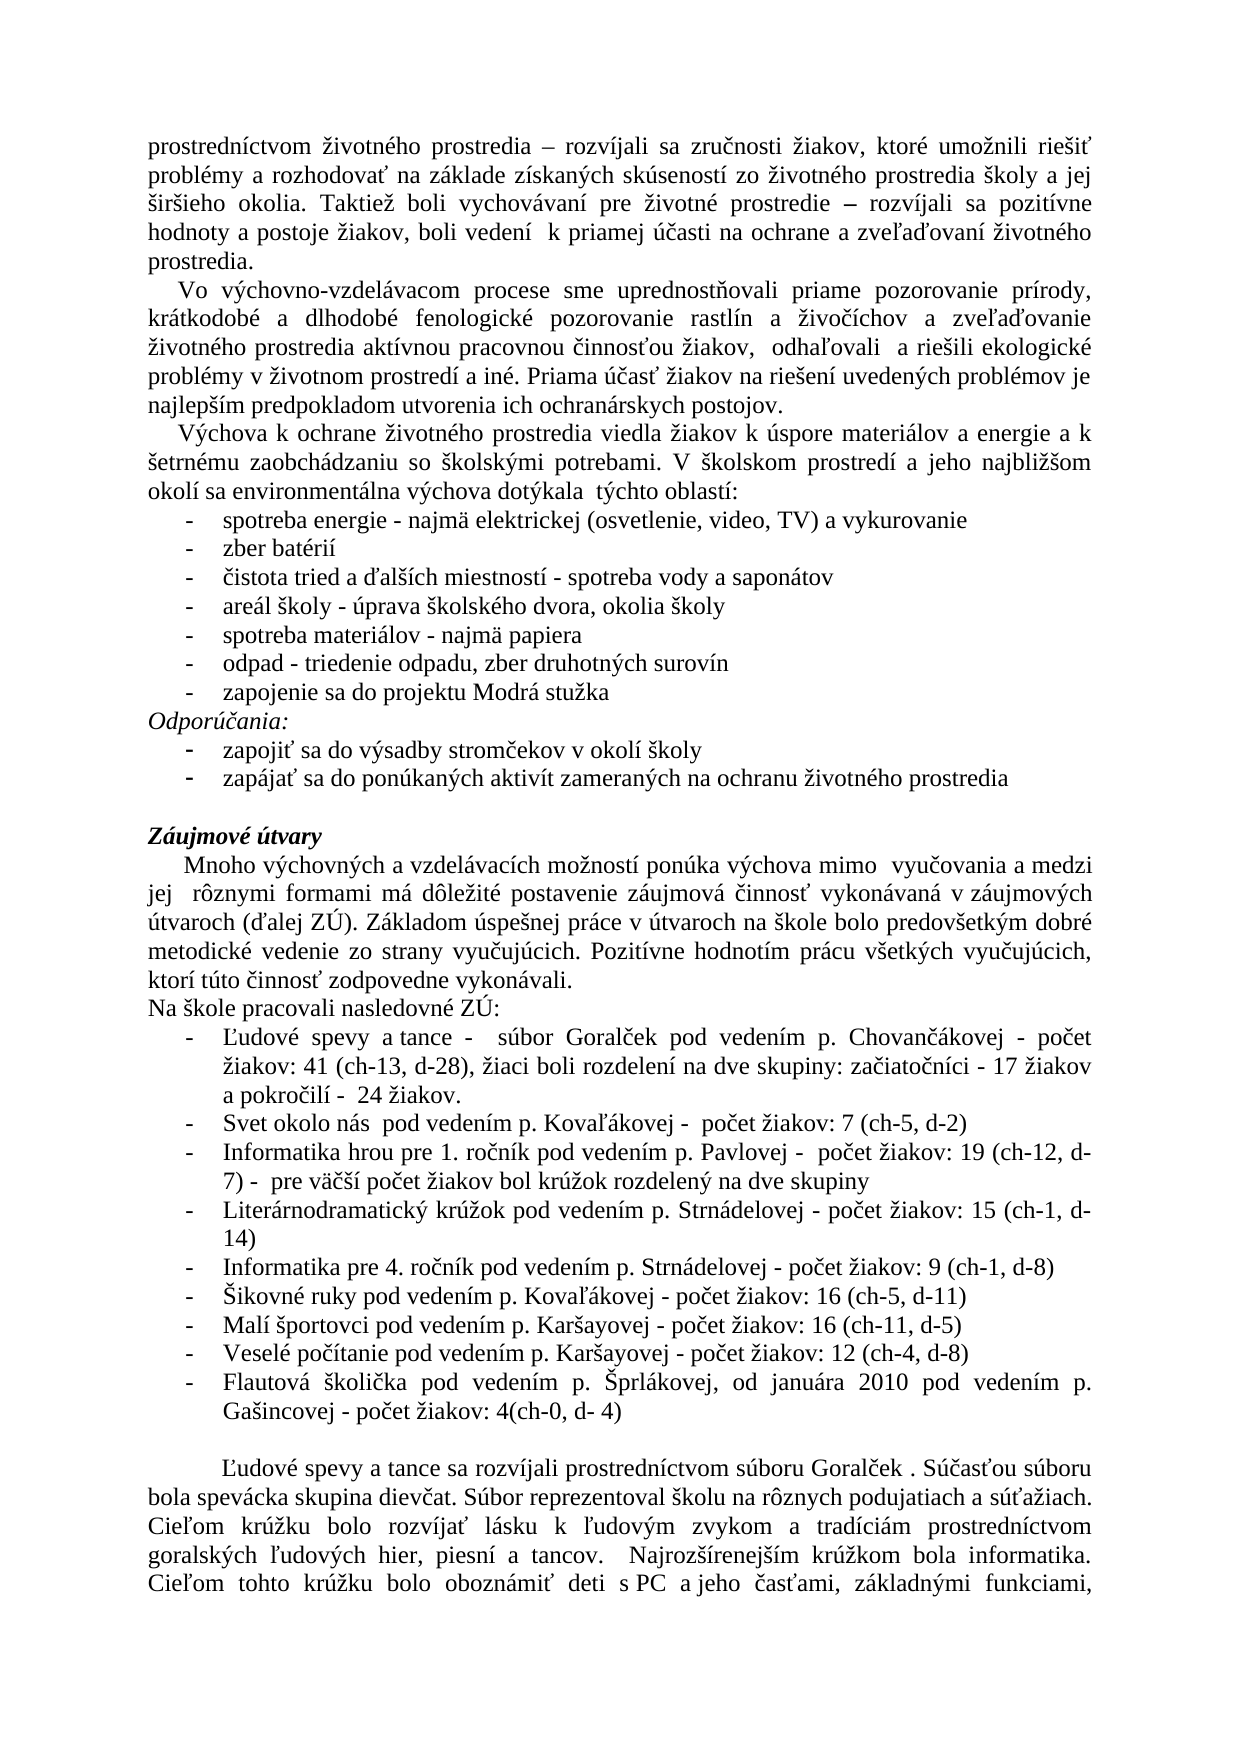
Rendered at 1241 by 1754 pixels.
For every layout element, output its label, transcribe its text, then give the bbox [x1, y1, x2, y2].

list Informatika pre 4. ročník pod vedením p. Strnádelovej - počet žiakov: 9 (ch-1, d-8) [185, 1252, 1092, 1281]
text Výchova k ochrane životného prostredia viedla žiakov k úspore materiálov a energie a k šetrnému zaobchádzaniu so školskými potrebami. V školskom prostredí a jeho najbližšom okolí sa environmentálna výchova dotýkala týchto oblastí: [148, 418, 1092, 505]
list Flautová školička pod vedením p. Šprlákovej, od januára 2010 pod vedením p. Gašincovej - počet žiakov: 4(ch-0, d- 4) [185, 1367, 1092, 1425]
text Ľudové spevy a tance sa rozvíjali prostredníctvom súboru Goralček . Súčasťou súboru bola spevácka skupina dievčat. Súbor reprezentoval školu na rôznych podujatiach a súťažiach. Cieľom krúžku bolo rozvíjať lásku k ľudovým zvykom a tradíciám prostredníctvom goralských ľudových hier, piesní a tancov. Najrozšírenejším krúžkom bola informatika. Cieľom tohto krúžku bolo oboznámiť deti s PC a jeho časťami, základnými funkciami, [148, 1453, 1092, 1597]
text Mnoho výchovných a vzdelávacích možností ponúka výchova mimo vyučovania a medzi jej rôznymi formami má dôležité postavenie záujmová činnosť vykonávaná v záujmových útvaroch (ďalej ZÚ). Základom úspešnej práce v útvaroch na škole bolo predovšetkým dobré metodické vedenie zo strany vyučujúcich. Pozitívne hodnotím prácu všetkých vyučujúcich, ktorí túto činnosť zodpovedne vykonávali. [148, 850, 1092, 993]
list zber batérií [185, 533, 1092, 562]
list Ľudové spevy a tance - súbor Goralček pod vedením p. Chovančákovej - počet žiakov: 41 (ch-13, d-28), žiaci boli rozdelení na dve skupiny: začiatočníci - 17 žiakov a pokročilí - 24 žiakov. [185, 1022, 1092, 1108]
list zapojiť sa do výsadby stromčekov v okolí školy [185, 735, 1092, 763]
list Malí športovci pod vedením p. Karšayovej - počet žiakov: 16 (ch-11, d-5) [185, 1310, 1092, 1338]
list odpad - triedenie odpadu, zber druhotných surovín [185, 648, 1092, 677]
text Vo výchovno-vzdelávacom procese sme uprednostňovali priame pozorovanie prírody, krátkodobé a dlhodobé fenologické pozorovanie rastlín a živočíchov a zveľaďovanie životného prostredia aktívnou pracovnou činnosťou žiakov, odhaľovali a riešili ekologické problémy v životnom prostredí a iné. Priama účasť žiakov na riešení uvedených problémov je najlepším predpokladom utvorenia ich ochranárskych postojov. [148, 275, 1092, 418]
list Šikovné ruky pod vedením p. Kovaľákovej - počet žiakov: 16 (ch-5, d-11) [185, 1281, 1092, 1310]
list areál školy - úprava školského dvora, okolia školy [185, 591, 1092, 620]
list Veselé počítanie pod vedením p. Karšayovej - počet žiakov: 12 (ch-4, d-8) [185, 1338, 1092, 1367]
text Na škole pracovali nasledovné ZÚ: [148, 993, 1092, 1022]
text Odporúčania: [148, 706, 1092, 735]
list zapájať sa do ponúkaných aktivít zameraných na ochranu životného prostredia [185, 763, 1092, 792]
list spotreba energie - najmä elektrickej (osvetlenie, video, TV) a vykurovanie [185, 505, 1092, 533]
text prostredníctvom životného prostredia – rozvíjali sa zručnosti žiakov, ktoré umožnili riešiť problémy a rozhodovať na základe získaných skúseností zo životného prostredia školy a jej širšieho okolia. Taktiež boli vychovávaní pre životné prostredie – rozvíjali sa pozitívne hodnoty a postoje žiakov, boli vedení k priamej účasti na ochrane a zveľaďovaní životného prostredia. [148, 131, 1092, 275]
list zapojenie sa do projektu Modrá stužka [185, 677, 1092, 706]
list Svet okolo nás pod vedením p. Kovaľákovej - počet žiakov: 7 (ch-5, d-2) [185, 1108, 1092, 1137]
list čistota tried a ďalších miestností - spotreba vody a saponátov [185, 562, 1092, 591]
list Literárnodramatický krúžok pod vedením p. Strnádelovej - počet žiakov: 15 (ch-1, d-14) [185, 1195, 1092, 1252]
list Informatika hrou pre 1. ročník pod vedením p. Pavlovej - počet žiakov: 19 (ch-12, d-7) - pre väčší počet žiakov bol krúžok rozdelený na dve skupiny [185, 1137, 1092, 1195]
list spotreba materiálov - najmä papiera [185, 620, 1092, 648]
text Záujmové útvary [148, 821, 1092, 850]
